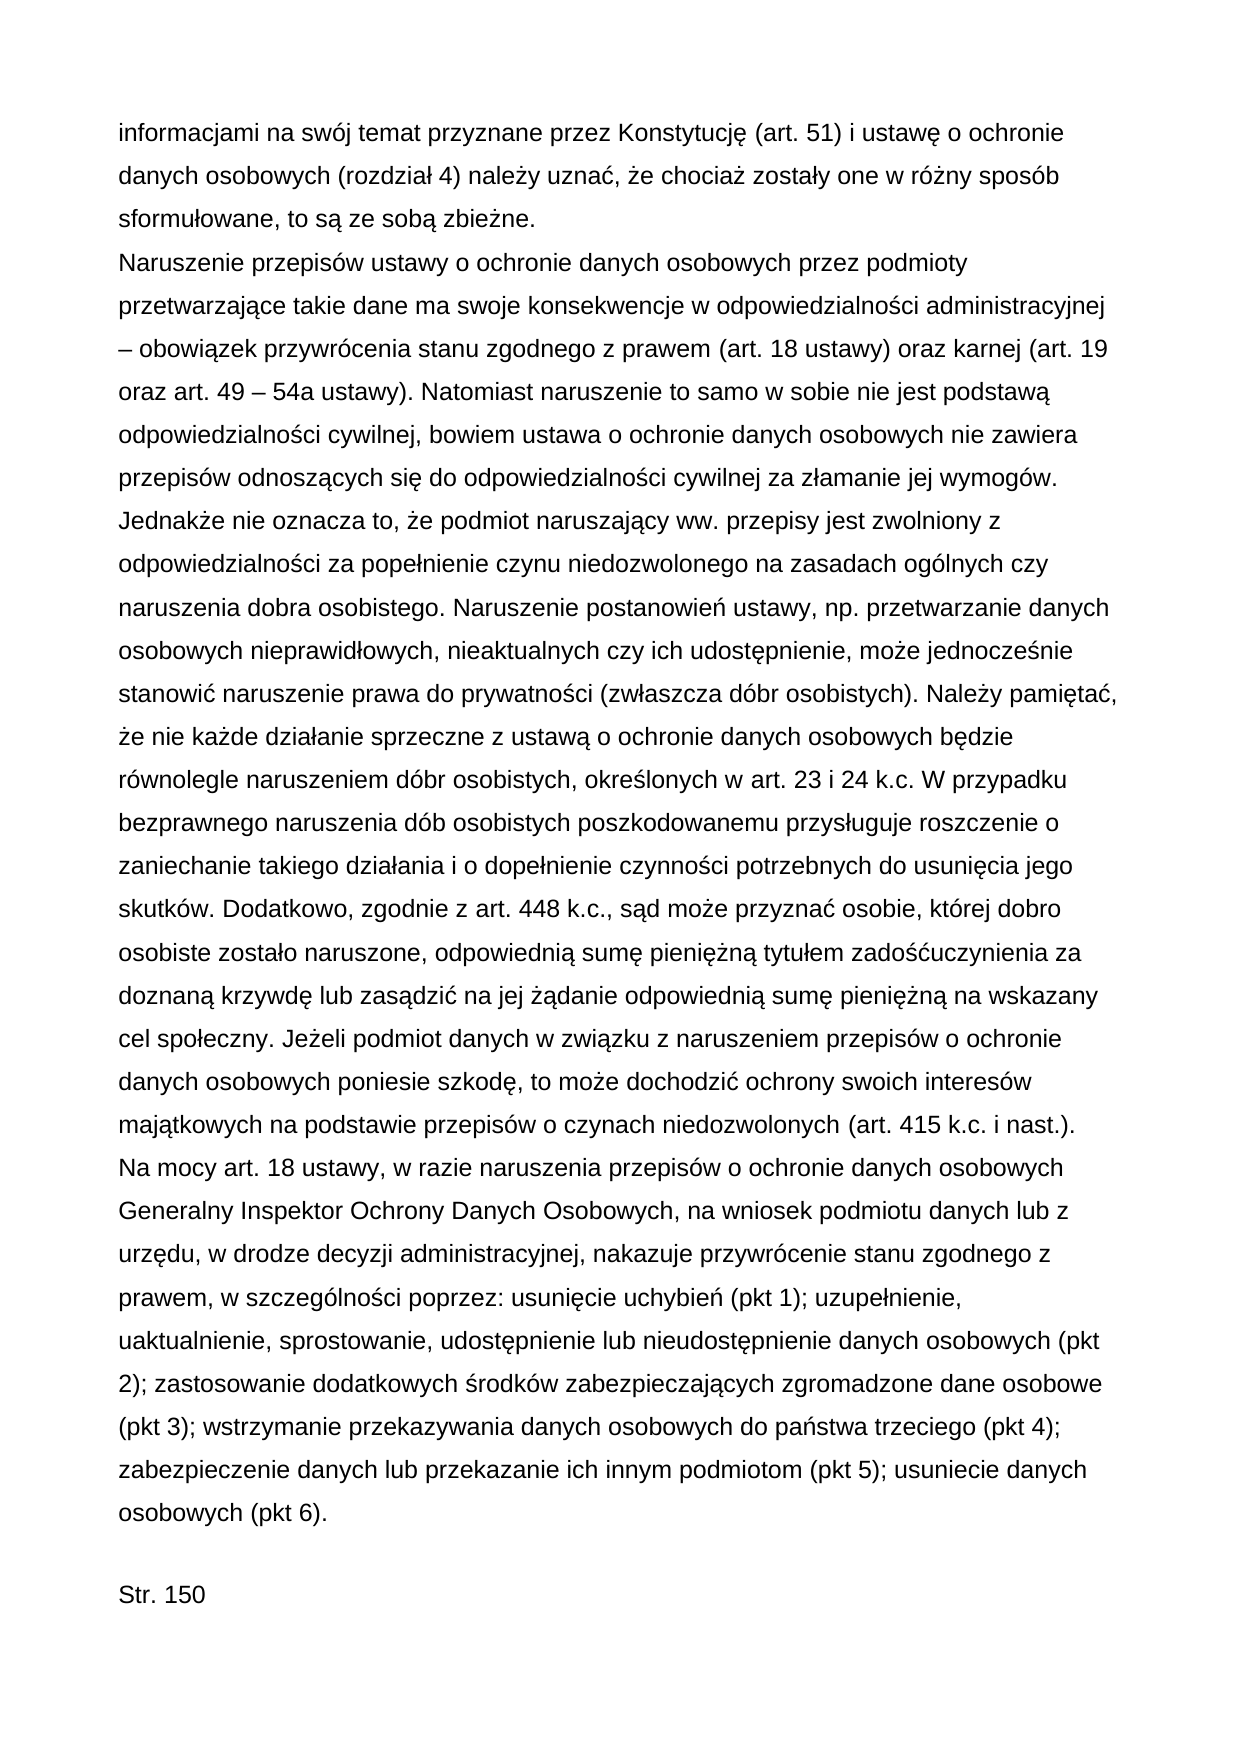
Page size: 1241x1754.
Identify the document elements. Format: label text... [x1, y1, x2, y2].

text informacjami na swój temat przyznane przez Konstytucję (art. 51) i ustawę o ochronie danych osobowych (rozdział 4) należy uznać, że chociaż zostały one w różny sposób sformułowane, to są ze sobą zbieżne. [118, 118, 1122, 233]
text Na mocy art. 18 ustawy, w razie naruszenia przepisów o ochronie danych osobowych Generalny Inspektor Ochrony Danych Osobowych, na wniosek podmiotu danych lub z urzędu, w drodze decyzji administracyjnej, nakazuje przywrócenie stanu zgodnego z prawem, w szczególności poprzez: usunięcie uchybień (pkt 1); uzupełnienie, uaktualnienie, sprostowanie, udostępnienie lub nieudostępnienie danych osobowych (pkt 2); zastosowanie dodatkowych środków zabezpieczających zgromadzone dane osobowe (pkt 3); wstrzymanie przekazywania danych osobowych do państwa trzeciego (pkt 4); zabezpieczenie danych lub przekazanie ich innym podmiotom (pkt 5); usuniecie danych osobowych (pkt 6). [118, 1153, 1122, 1527]
text Str. 150 [118, 1579, 1122, 1608]
text Naruszenie przepisów ustawy o ochronie danych osobowych przez podmioty przetwarzające takie dane ma swoje konsekwencje w odpowiedzialności administracyjnej – obowiązek przywrócenia stanu zgodnego z prawem (art. 18 ustawy) oraz karnej (art. 19 oraz art. 49 – 54a ustawy). Natomiast naruszenie to samo w sobie nie jest podstawą odpowiedzialności cywilnej, bowiem ustawa o ochronie danych osobowych nie zawiera przepisów odnoszących się do odpowiedzialności cywilnej za złamanie jej wymogów. Jednakże nie oznacza to, że podmiot naruszający ww. przepisy jest zwolniony z odpowiedzialności za popełnienie czynu niedozwolonego na zasadach ogólnych czy naruszenia dobra osobistego. Naruszenie postanowień ustawy, np. przetwarzanie danych osobowych nieprawidłowych, nieaktualnych czy ich udostępnienie, może jednocześnie stanowić naruszenie prawa do prywatności (zwłaszcza dóbr osobistych). Należy pamiętać, że nie każde działanie sprzeczne z ustawą o ochronie danych osobowych będzie równolegle naruszeniem dóbr osobistych, określonych w art. 23 i 24 k.c. W przypadku bezprawnego naruszenia dób osobistych poszkodowanemu przysługuje roszczenie o zaniechanie takiego działania i o dopełnienie czynności potrzebnych do usunięcia jego skutków. Dodatkowo, zgodnie z art. 448 k.c., sąd może przyznać osobie, której dobro osobiste zostało naruszone, odpowiednią sumę pieniężną tytułem zadośćuczynienia za doznaną krzywdę lub zasądzić na jej żądanie odpowiednią sumę pieniężną na wskazany cel społeczny. Jeżeli podmiot danych w związku z naruszeniem przepisów o ochronie danych osobowych poniesie szkodę, to może dochodzić ochrony swoich interesów majątkowych na podstawie przepisów o czynach niedozwolonych (art. 415 k.c. i nast.). [118, 247, 1122, 1139]
